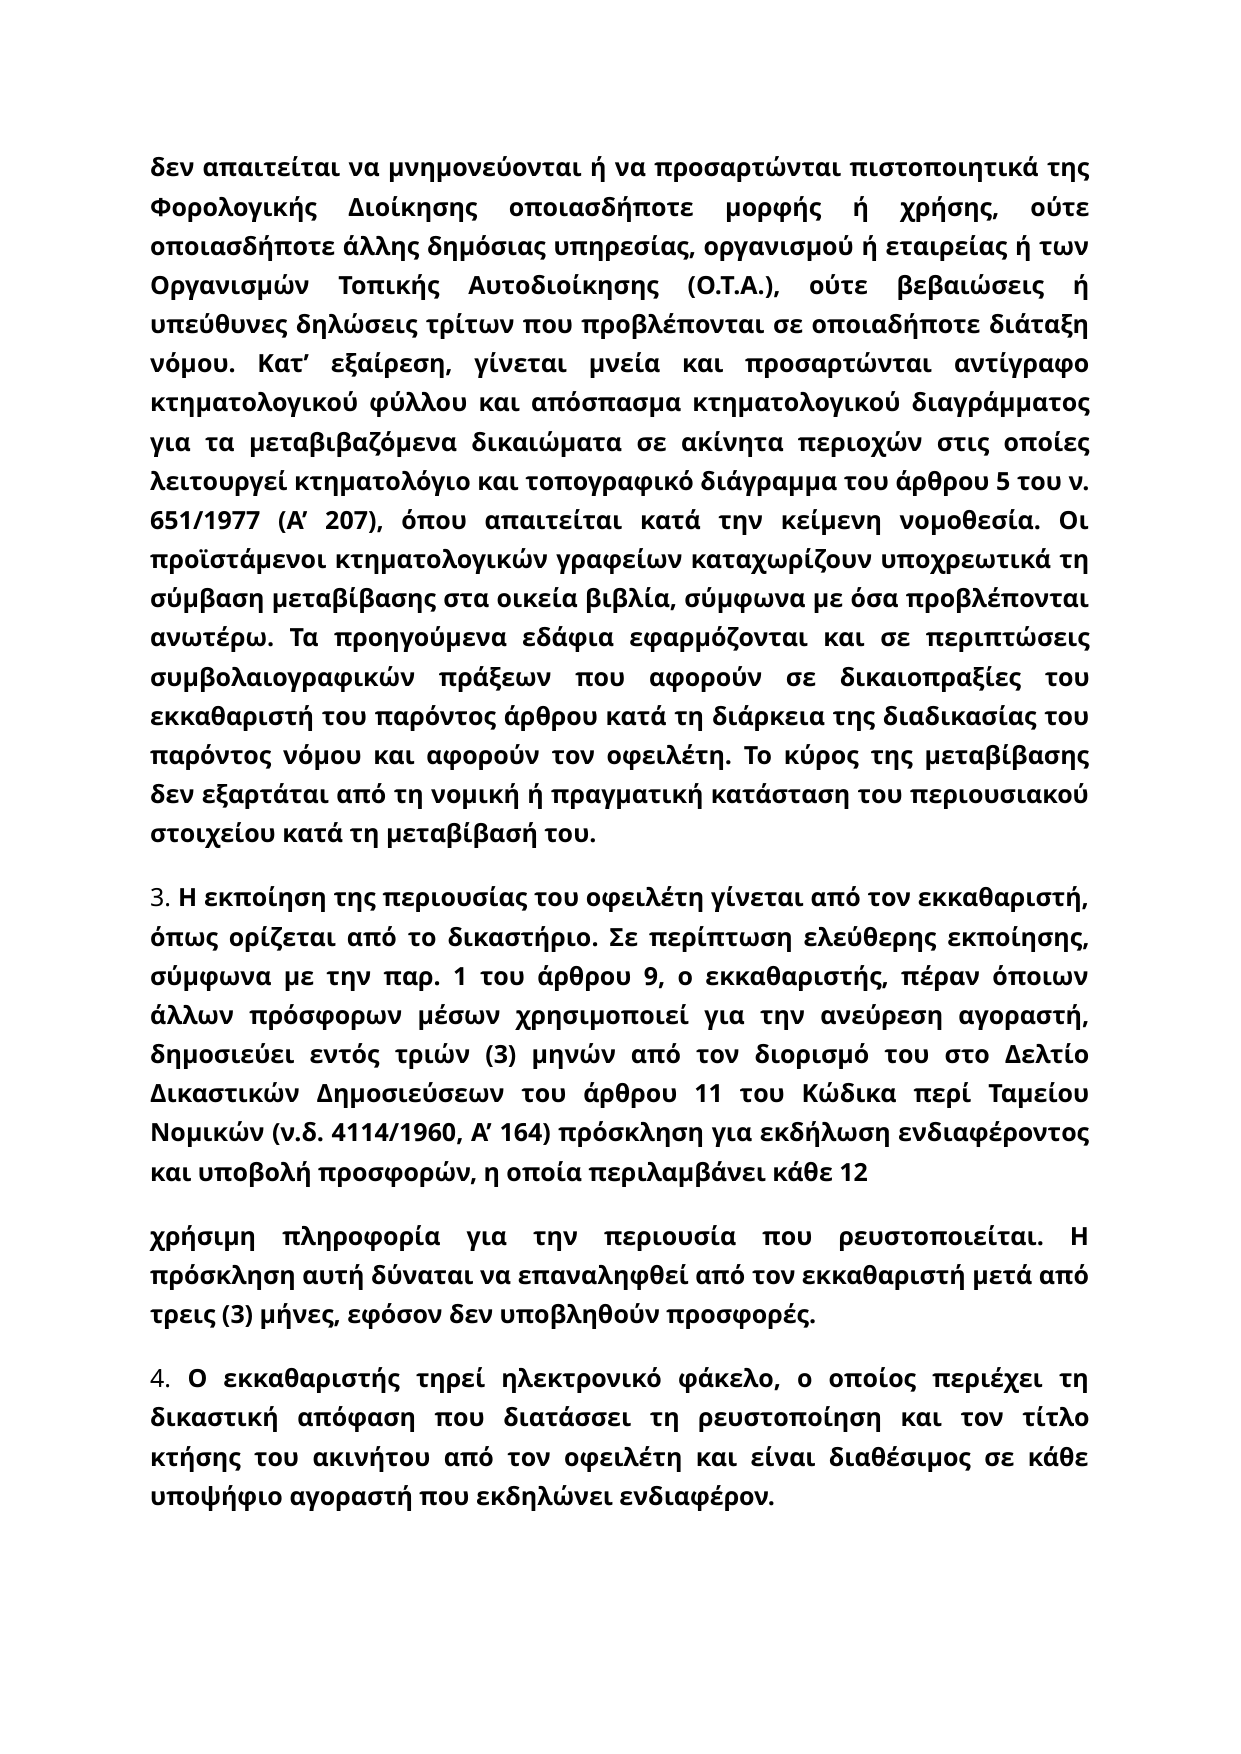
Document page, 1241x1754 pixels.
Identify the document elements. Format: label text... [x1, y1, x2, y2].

text 4. Ο εκκαθαριστής τηρεί ηλεκτρονικό φάκελο, ο οποίος περιέχει τη δικαστική απόφαση που διατάσσει τη ρευστοποίηση και τον τίτλο κτήσης του ακινήτου από τον οφειλέτη και είναι διαθέσιμος σε κάθε υποψήφιο αγοραστή που εκδηλώνει ενδιαφέρον. [150, 1361, 1090, 1512]
text 3. Η εκποίηση της περιουσίας του οφειλέτη γίνεται από τον εκκαθαριστή, όπως ορίζεται από το δικαστήριο. Σε περίπτωση ελεύθερης εκποίησης, σύμφωνα με την παρ. 1 του άρθρου 9, ο εκκαθαριστής, πέραν όποιων άλλων πρόσφορων μέσων χρησιμοποιεί για την ανεύρεση αγοραστή, δημοσιεύει εντός τριών (3) μηνών από τον διορισμό του στο Δελτίο Δικαστικών Δημοσιεύσεων του άρθρου 11 του Κώδικα περί Ταμείου Νομικών (ν.δ. 4114/1960, Α’ 164) πρόσκληση για εκδήλωση ενδιαφέροντος και υποβολή προσφορών, η οποία περιλαμβάνει κάθε 12 [150, 880, 1090, 1188]
text χρήσιμη πληροφορία για την περιουσία που ρευστοποιείται. Η πρόσκληση αυτή δύναται να επαναληφθεί από τον εκκαθαριστή μετά από τρεις (3) μήνες, εφόσον δεν υποβληθούν προσφορές. [150, 1218, 1090, 1331]
text δεν απαιτείται να μνημονεύονται ή να προσαρτώνται πιστοποιητικά της Φορολογικής Διοίκησης οποιασδήποτε μορφής ή χρήσης, ούτε οποιασδήποτε άλλης δημόσιας υπηρεσίας, οργανισμού ή εταιρείας ή των Οργανισμών Τοπικής Αυτοδιοίκησης (Ο.Τ.Α.), ούτε βεβαιώσεις ή υπεύθυνες δηλώσεις τρίτων που προβλέπονται σε οποιαδήποτε διάταξη νόμου. Κατ’ εξαίρεση, γίνεται μνεία και προσαρτώνται αντίγραφο κτηματολογικού φύλλου και απόσπασμα κτηματολογικού διαγράμματος για τα μεταβιβαζόμενα δικαιώματα σε ακίνητα περιοχών στις οποίες λειτουργεί κτηματολόγιο και τοπογραφικό διάγραμμα του άρθρου 5 του ν. 651/1977 (Α’ 207), όπου απαιτείται κατά την κείμενη νομοθεσία. Οι προϊστάμενοι κτηματολογικών γραφείων καταχωρίζουν υποχρεωτικά τη σύμβαση μεταβίβασης στα οικεία βιβλία, σύμφωνα με όσα προβλέπονται ανωτέρω. Τα προηγούμενα εδάφια εφαρμόζονται και σε περιπτώσεις συμβολαιογραφικών πράξεων που αφορούν σε δικαιοπραξίες του εκκαθαριστή του παρόντος άρθρου κατά τη διάρκεια της διαδικασίας του παρόντος νόμου και αφορούν τον οφειλέτη. Το κύρος της μεταβίβασης δεν εξαρτάται από τη νομική ή πραγματική κατάσταση του περιουσιακού στοιχείου κατά τη μεταβίβασή του. [150, 150, 1090, 850]
